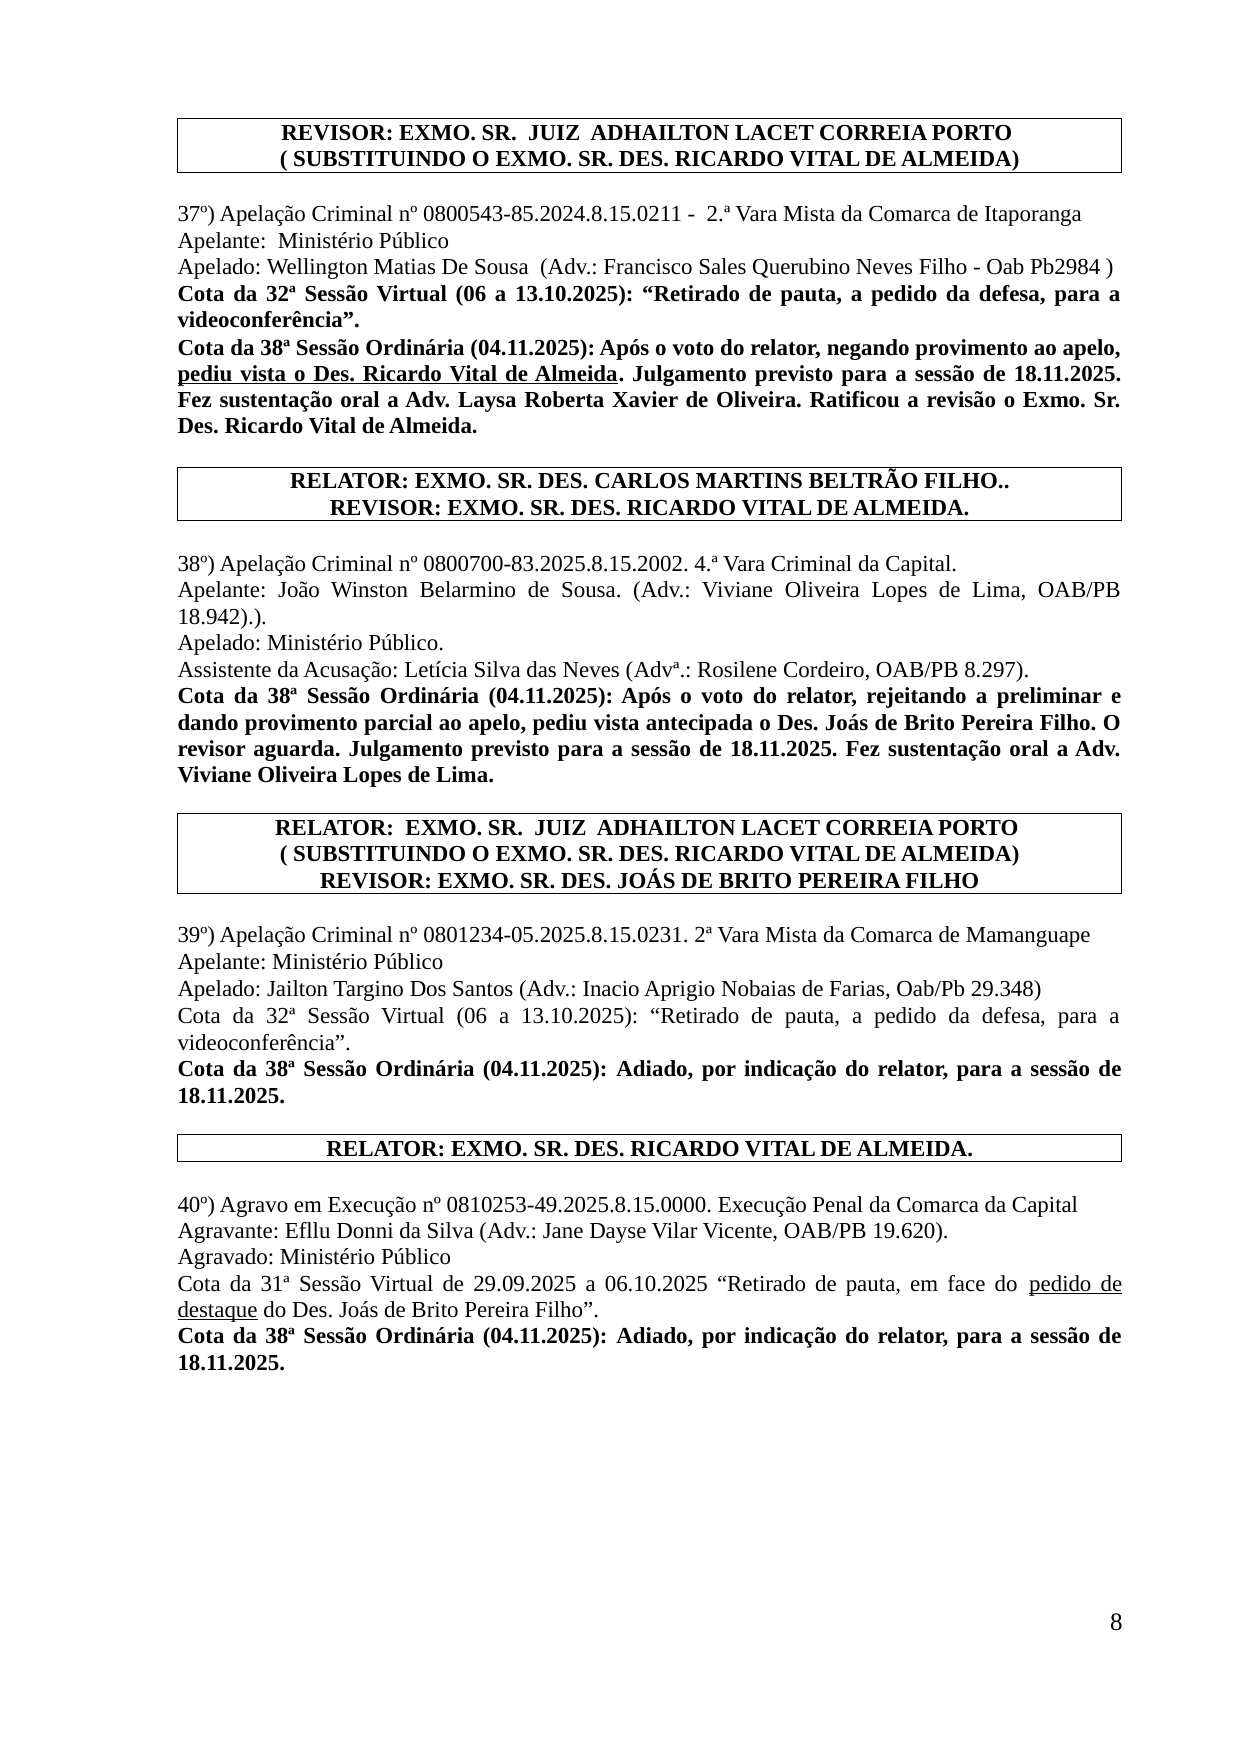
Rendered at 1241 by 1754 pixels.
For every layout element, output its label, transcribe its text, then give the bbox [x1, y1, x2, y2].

text Cota da 38ª Sessão Ordinária (04.11.2025): Adiado, por indicação do relator, para a sessão de 18.11.2025. [177, 1056, 1122, 1108]
text REVISOR: EXMO. SR. DES. JOÁS DE BRITO PEREIRA FILHO [178, 866, 1121, 893]
text Cota da 38ª Sessão Ordinária (04.11.2025): Após o voto do relator, rejeitando a preliminar e dando provimento parcial ao apelo, pediu vista antecipada o Des. Joás de Brito Pereira Filho. O revisor aguarda. Julgamento previsto para a sessão de 18.11.2025. Fez sustentação oral a Adv. Viviane Oliveira Lopes de Lima. [177, 682, 1122, 788]
text Agravado: Ministério Público [177, 1243, 1122, 1270]
text 37º) Apelação Criminal nº 0800543-85.2024.8.15.0211 - 2.ª Vara Mista da Comarca de Itaporanga [177, 200, 1122, 226]
text Apelante: João Winston Belarmino de Sousa. (Adv.: Viviane Oliveira Lopes de Lima, OAB/PB 18.942).). [177, 576, 1122, 629]
text Cota da 38ª Sessão Ordinária (04.11.2025): Após o voto do relator, negando provimento ao apelo, pediu vista o Des. Ricardo Vital de Almeida. Julgamento previsto para a sessão de 18.11.2025. Fez sustentação oral a Adv. Laysa Roberta Xavier de Oliveira. Ratificou a revisão o Exmo. Sr. Des. Ricardo Vital de Almeida. [177, 333, 1122, 439]
text 38º) Apelação Criminal nº 0800700-83.2025.8.15.2002. 4.ª Vara Criminal da Capital. [177, 550, 1122, 576]
text RELATOR: EXMO. SR. DES. CARLOS MARTINS BELTRÃO FILHO.. [178, 468, 1121, 493]
text REVISOR: EXMO. SR. DES. RICARDO VITAL DE ALMEIDA. [178, 493, 1121, 520]
text Cota da 32ª Sessão Virtual (06 a 13.10.2025): “Retirado de pauta, a pedido da defesa, para a videoconferência”. [177, 1002, 1122, 1055]
text Apelado: Ministério Público. [177, 629, 1122, 656]
text Apelante: Ministério Público [177, 948, 1122, 974]
text RELATOR: EXMO. SR. JUIZ ADHAILTON LACET CORREIA PORTO [178, 814, 1121, 839]
text Agravante: Efllu Donni da Silva (Adv.: Jane Dayse Vilar Vicente, OAB/PB 19.620). [177, 1217, 1122, 1243]
text Cota da 32ª Sessão Virtual (06 a 13.10.2025): “Retirado de pauta, a pedido da defesa, para a videoconferência”. [177, 280, 1122, 333]
text Cota da 31ª Sessão Virtual de 29.09.2025 a 06.10.2025 “Retirado de pauta, em face do pedido de destaque do Des. Joás de Brito Pereira Filho”. [177, 1270, 1122, 1322]
text Cota da 38ª Sessão Ordinária (04.11.2025): Adiado, por indicação do relator, para a sessão de 18.11.2025. [177, 1322, 1122, 1375]
text ( SUBSTITUINDO O EXMO. SR. DES. RICARDO VITAL DE ALMEIDA) [178, 144, 1121, 172]
text 39º) Apelação Criminal nº 0801234-05.2025.8.15.0231. 2ª Vara Mista da Comarca de Mamanguape [177, 921, 1122, 948]
text Apelado: Wellington Matias De Sousa (Adv.: Francisco Sales Querubino Neves Filho - Oab Pb2984 ) [177, 253, 1122, 279]
text ( SUBSTITUINDO O EXMO. SR. DES. RICARDO VITAL DE ALMEIDA) [178, 839, 1121, 866]
text Apelado: Jailton Targino Dos Santos (Adv.: Inacio Aprigio Nobaias de Farias, Oab/Pb 29.348) [177, 975, 1122, 1002]
text REVISOR: EXMO. SR. JUIZ ADHAILTON LACET CORREIA PORTO [178, 119, 1121, 144]
text Assistente da Acusação: Letícia Silva das Neves (Advª.: Rosilene Cordeiro, OAB/PB 8.297). [177, 656, 1122, 682]
text Apelante: Ministério Público [177, 227, 1122, 253]
text 40º) Agravo em Execução nº 0810253-49.2025.8.15.0000. Execução Penal da Comarca da Capital [177, 1191, 1122, 1217]
text RELATOR: EXMO. SR. DES. RICARDO VITAL DE ALMEIDA. [178, 1135, 1121, 1161]
